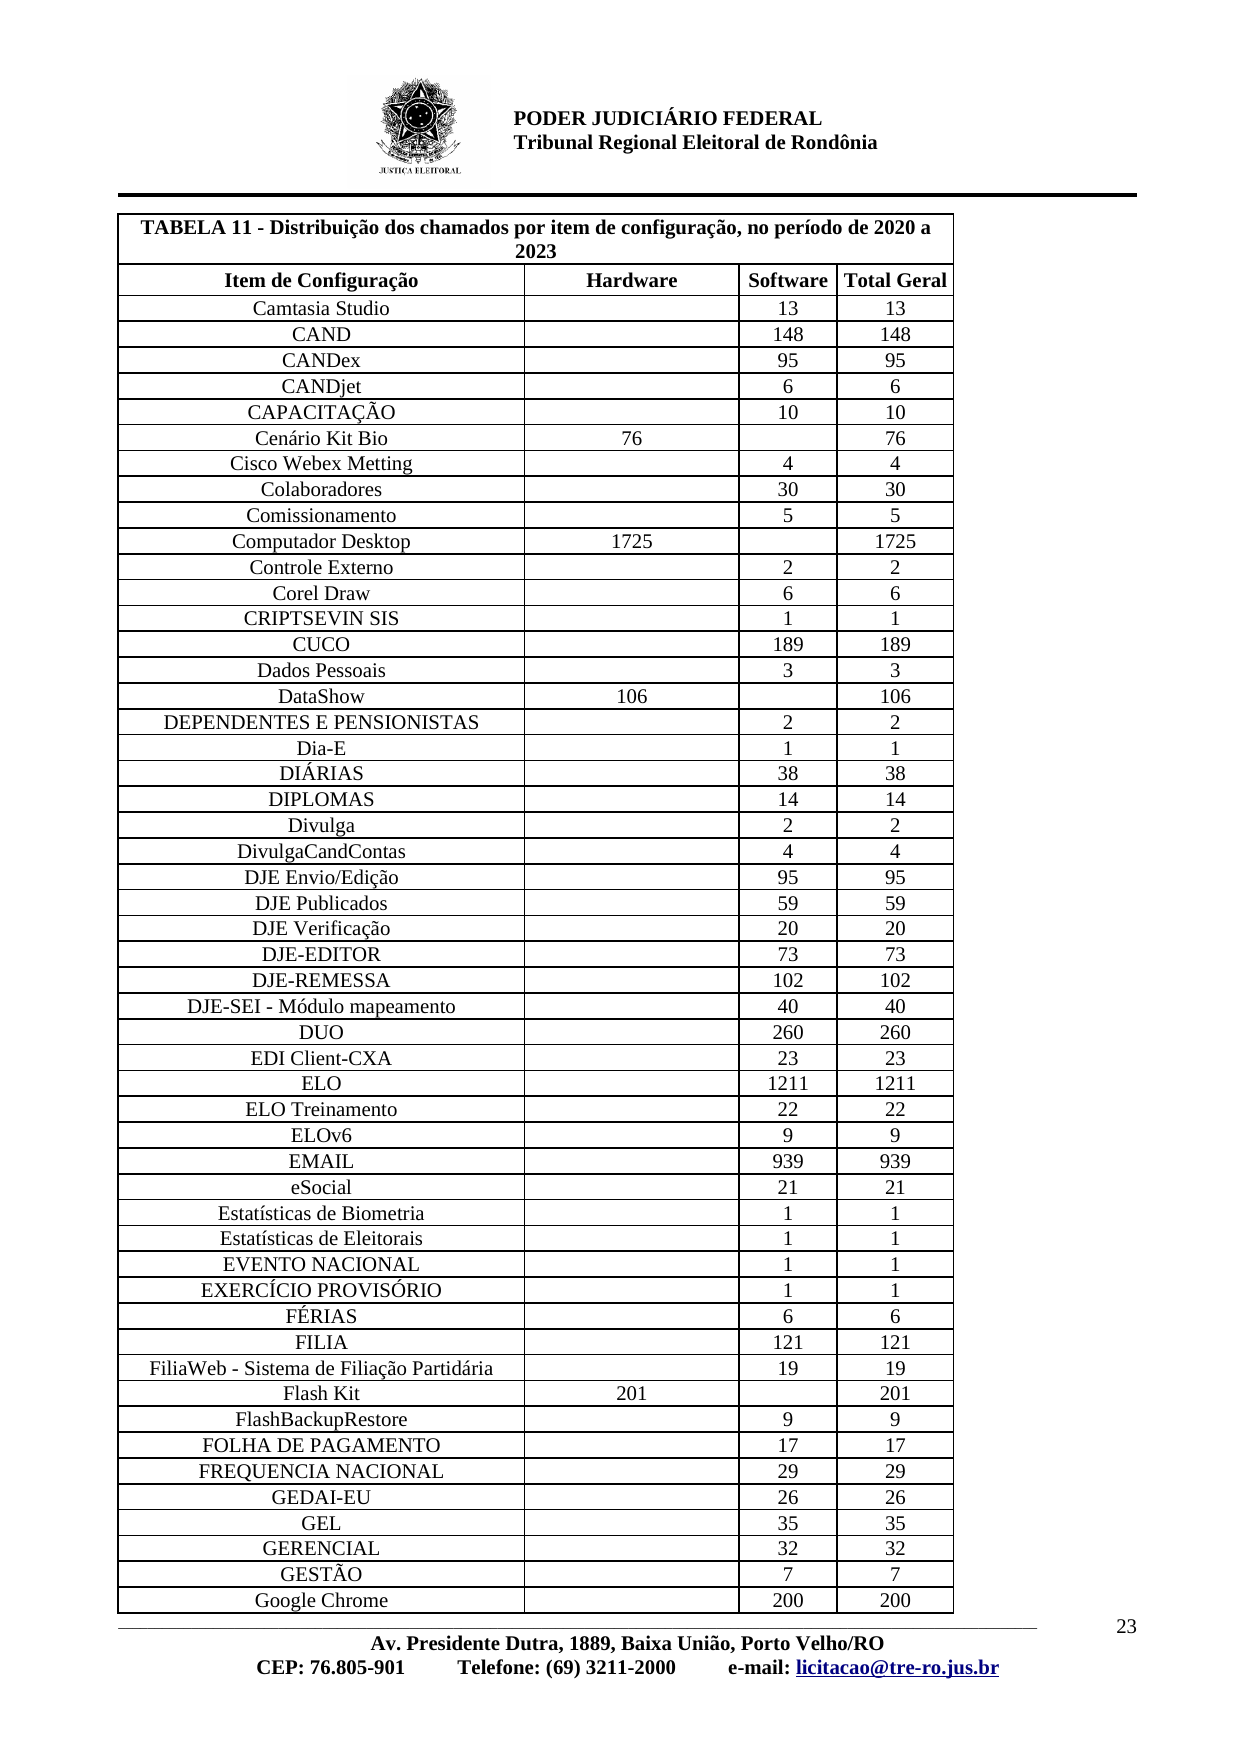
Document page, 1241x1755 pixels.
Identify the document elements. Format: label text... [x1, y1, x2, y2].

table_cell [525, 761, 738, 785]
table_cell 6 [740, 1304, 836, 1328]
table_cell 35 [838, 1510, 953, 1534]
table_cell [525, 451, 738, 475]
table_cell 1211 [838, 1071, 953, 1095]
table_cell Estatísticas de Biometria [119, 1200, 524, 1224]
table_cell [525, 1536, 738, 1560]
table_cell 3 [838, 658, 953, 682]
table_cell DivulgaCandContas [119, 839, 524, 863]
table_cell DJE Verificação [119, 916, 524, 940]
table_cell [525, 1485, 738, 1509]
table_cell EDI Client-CXA [119, 1045, 524, 1069]
table_cell 32 [740, 1536, 836, 1560]
table_cell Dia-E [119, 735, 524, 759]
table_cell 29 [838, 1459, 953, 1483]
table_cell GEDAI-EU [119, 1485, 524, 1509]
table_cell 59 [740, 890, 836, 914]
table_cell [525, 1278, 738, 1302]
table_cell eSocial [119, 1175, 524, 1199]
table_cell 121 [740, 1330, 836, 1354]
table_cell 14 [838, 787, 953, 811]
table_cell [525, 994, 738, 1018]
table_cell Total Geral [838, 265, 953, 294]
table_cell 20 [740, 916, 836, 940]
table_cell 20 [838, 916, 953, 940]
table_cell 939 [740, 1149, 836, 1173]
table_cell 95 [740, 865, 836, 889]
table_cell [525, 890, 738, 914]
table_cell GEL [119, 1510, 524, 1534]
table_cell 201 [838, 1381, 953, 1405]
table_cell 1 [740, 606, 836, 630]
table_cell DIPLOMAS [119, 787, 524, 811]
table_cell [525, 296, 738, 320]
table_cell [740, 684, 836, 708]
table_cell [525, 1459, 738, 1483]
table_cell [525, 555, 738, 579]
table_cell 95 [838, 348, 953, 372]
table_cell [525, 1304, 738, 1328]
table_cell 6 [838, 580, 953, 604]
table_cell 10 [838, 400, 953, 424]
table_cell 2 [740, 710, 836, 734]
table_cell 1 [740, 1200, 836, 1224]
table_cell DJE Envio/Edição [119, 865, 524, 889]
table_cell [525, 374, 738, 398]
table_cell [525, 1020, 738, 1044]
table_cell [525, 400, 738, 424]
table_cell 102 [838, 968, 953, 992]
table_cell 6 [838, 1304, 953, 1328]
table_cell Cenário Kit Bio [119, 425, 524, 449]
table_cell [525, 1510, 738, 1534]
table_cell 2 [740, 813, 836, 837]
table_cell 189 [740, 632, 836, 656]
table_cell GESTÃO [119, 1562, 524, 1586]
table_cell 1 [838, 1226, 953, 1250]
table_cell Hardware [525, 265, 738, 294]
table_cell [525, 322, 738, 346]
table_cell CAND [119, 322, 524, 346]
table_cell DUO [119, 1020, 524, 1044]
table_cell [525, 1355, 738, 1379]
table_cell [525, 1226, 738, 1250]
table_cell 6 [740, 580, 836, 604]
table_cell 17 [838, 1433, 953, 1457]
table_cell Item de Configuração [119, 265, 524, 294]
table_cell 59 [838, 890, 953, 914]
table_cell GERENCIAL [119, 1536, 524, 1560]
table_cell 2 [838, 555, 953, 579]
table_cell 1725 [838, 529, 953, 553]
table_cell 23 [740, 1045, 836, 1069]
table_cell FOLHA DE PAGAMENTO [119, 1433, 524, 1457]
table_cell CANDex [119, 348, 524, 372]
table_cell Comissionamento [119, 503, 524, 527]
table_cell DataShow [119, 684, 524, 708]
table_cell 21 [740, 1175, 836, 1199]
table_cell DJE Publicados [119, 890, 524, 914]
table_cell 6 [740, 374, 836, 398]
table_cell 10 [740, 400, 836, 424]
table_cell 29 [740, 1459, 836, 1483]
table_cell 26 [838, 1485, 953, 1509]
table_cell [525, 916, 738, 940]
table_cell FiliaWeb - Sistema de Filiação Partidária [119, 1355, 524, 1379]
table_cell [525, 1200, 738, 1224]
table_cell Corel Draw [119, 580, 524, 604]
table_cell [525, 1097, 738, 1121]
table_cell 26 [740, 1485, 836, 1509]
table_cell 32 [838, 1536, 953, 1560]
table_cell 1 [838, 735, 953, 759]
table_cell 6 [838, 374, 953, 398]
table_cell Controle Externo [119, 555, 524, 579]
table_cell 1 [740, 735, 836, 759]
table_cell 260 [838, 1020, 953, 1044]
table_cell 3 [740, 658, 836, 682]
table_cell 1 [838, 1252, 953, 1276]
table_cell 23 [838, 1045, 953, 1069]
table_cell [525, 606, 738, 630]
table_cell 2 [838, 813, 953, 837]
table_cell [525, 1407, 738, 1431]
table_cell 1 [740, 1252, 836, 1276]
table_cell 35 [740, 1510, 836, 1534]
table_cell [525, 813, 738, 837]
table_cell 9 [740, 1123, 836, 1147]
table_cell 76 [525, 425, 738, 449]
table_cell 121 [838, 1330, 953, 1354]
table_cell DJE-EDITOR [119, 942, 524, 966]
table_cell 19 [838, 1355, 953, 1379]
table_cell [525, 1252, 738, 1276]
table_cell [525, 348, 738, 372]
table_cell 148 [740, 322, 836, 346]
table_cell [525, 1175, 738, 1199]
table_cell EXERCÍCIO PROVISÓRIO [119, 1278, 524, 1302]
table_cell 189 [838, 632, 953, 656]
table_cell 201 [525, 1381, 738, 1405]
table_cell Flash Kit [119, 1381, 524, 1405]
table_cell 260 [740, 1020, 836, 1044]
table_cell Cisco Webex Metting [119, 451, 524, 475]
table_cell 106 [525, 684, 738, 708]
table_cell 4 [838, 451, 953, 475]
table_cell 30 [838, 477, 953, 501]
table_cell 13 [838, 296, 953, 320]
table_cell ELO Treinamento [119, 1097, 524, 1121]
table_cell 1211 [740, 1071, 836, 1095]
table_header TABELA 11 - Distribuição dos chamados por item de configuração, no período de 2020 a 2023 [119, 215, 953, 263]
table_cell 9 [838, 1123, 953, 1147]
table_cell [525, 839, 738, 863]
table_cell 148 [838, 322, 953, 346]
table_cell 7 [838, 1562, 953, 1586]
table_cell 9 [838, 1407, 953, 1431]
table_cell 1 [838, 1278, 953, 1302]
table_cell Software [740, 265, 836, 294]
table_cell FREQUENCIA NACIONAL [119, 1459, 524, 1483]
table_cell 2 [740, 555, 836, 579]
table_cell ELOv6 [119, 1123, 524, 1147]
table_cell Dados Pessoais [119, 658, 524, 682]
table_cell Computador Desktop [119, 529, 524, 553]
table_cell CANDjet [119, 374, 524, 398]
table_cell 14 [740, 787, 836, 811]
table_cell CAPACITAÇÃO [119, 400, 524, 424]
table_cell 22 [838, 1097, 953, 1121]
table_cell Colaboradores [119, 477, 524, 501]
table_cell 40 [740, 994, 836, 1018]
table_cell 1 [740, 1226, 836, 1250]
table_cell 4 [740, 839, 836, 863]
table_cell [740, 1381, 836, 1405]
table_cell 1 [838, 606, 953, 630]
table_cell 200 [740, 1588, 836, 1612]
table_cell Google Chrome [119, 1588, 524, 1612]
table_cell 38 [838, 761, 953, 785]
table_cell FILIA [119, 1330, 524, 1354]
table_cell [525, 503, 738, 527]
table_cell [525, 735, 738, 759]
table_cell 40 [838, 994, 953, 1018]
table_cell [525, 632, 738, 656]
table_cell [525, 968, 738, 992]
table_cell [525, 1588, 738, 1612]
table_cell FÉRIAS [119, 1304, 524, 1328]
table_cell [525, 787, 738, 811]
table_cell [525, 1071, 738, 1095]
table_cell EVENTO NACIONAL [119, 1252, 524, 1276]
table_cell 4 [740, 451, 836, 475]
table_cell [525, 1045, 738, 1069]
table_cell EMAIL [119, 1149, 524, 1173]
table_cell [525, 1562, 738, 1586]
table_cell 13 [740, 296, 836, 320]
table_cell 38 [740, 761, 836, 785]
table_cell [525, 580, 738, 604]
table_cell 1725 [525, 529, 738, 553]
table_cell 73 [838, 942, 953, 966]
table_cell 22 [740, 1097, 836, 1121]
table_cell 1 [838, 1200, 953, 1224]
table_cell 200 [838, 1588, 953, 1612]
table_cell CUCO [119, 632, 524, 656]
table_cell 21 [838, 1175, 953, 1199]
table_cell 7 [740, 1562, 836, 1586]
table_cell FlashBackupRestore [119, 1407, 524, 1431]
table_cell 17 [740, 1433, 836, 1457]
table_cell 5 [838, 503, 953, 527]
table_cell 95 [838, 865, 953, 889]
table_cell ELO [119, 1071, 524, 1095]
table_cell 4 [838, 839, 953, 863]
table_cell [525, 1123, 738, 1147]
table_cell 106 [838, 684, 953, 708]
table_cell DEPENDENTES E PENSIONISTAS [119, 710, 524, 734]
table_cell Camtasia Studio [119, 296, 524, 320]
table_cell 9 [740, 1407, 836, 1431]
table_cell DIÁRIAS [119, 761, 524, 785]
table_cell [525, 1433, 738, 1457]
table_cell 30 [740, 477, 836, 501]
table_cell [525, 1149, 738, 1173]
table_cell [525, 658, 738, 682]
table_cell [525, 942, 738, 966]
table_cell 5 [740, 503, 836, 527]
table_cell DJE-REMESSA [119, 968, 524, 992]
table_cell [740, 529, 836, 553]
table_cell [525, 477, 738, 501]
table_cell 76 [838, 425, 953, 449]
table_cell 2 [838, 710, 953, 734]
table_cell 73 [740, 942, 836, 966]
table_cell 1 [740, 1278, 836, 1302]
table_cell CRIPTSEVIN SIS [119, 606, 524, 630]
table_cell Divulga [119, 813, 524, 837]
table_cell [525, 1330, 738, 1354]
table_cell 102 [740, 968, 836, 992]
table_cell 95 [740, 348, 836, 372]
table_cell DJE-SEI - Módulo mapeamento [119, 994, 524, 1018]
table_cell [740, 425, 836, 449]
table_cell [525, 710, 738, 734]
table_cell 19 [740, 1355, 836, 1379]
table_cell Estatísticas de Eleitorais [119, 1226, 524, 1250]
table_cell 939 [838, 1149, 953, 1173]
table_cell [525, 865, 738, 889]
